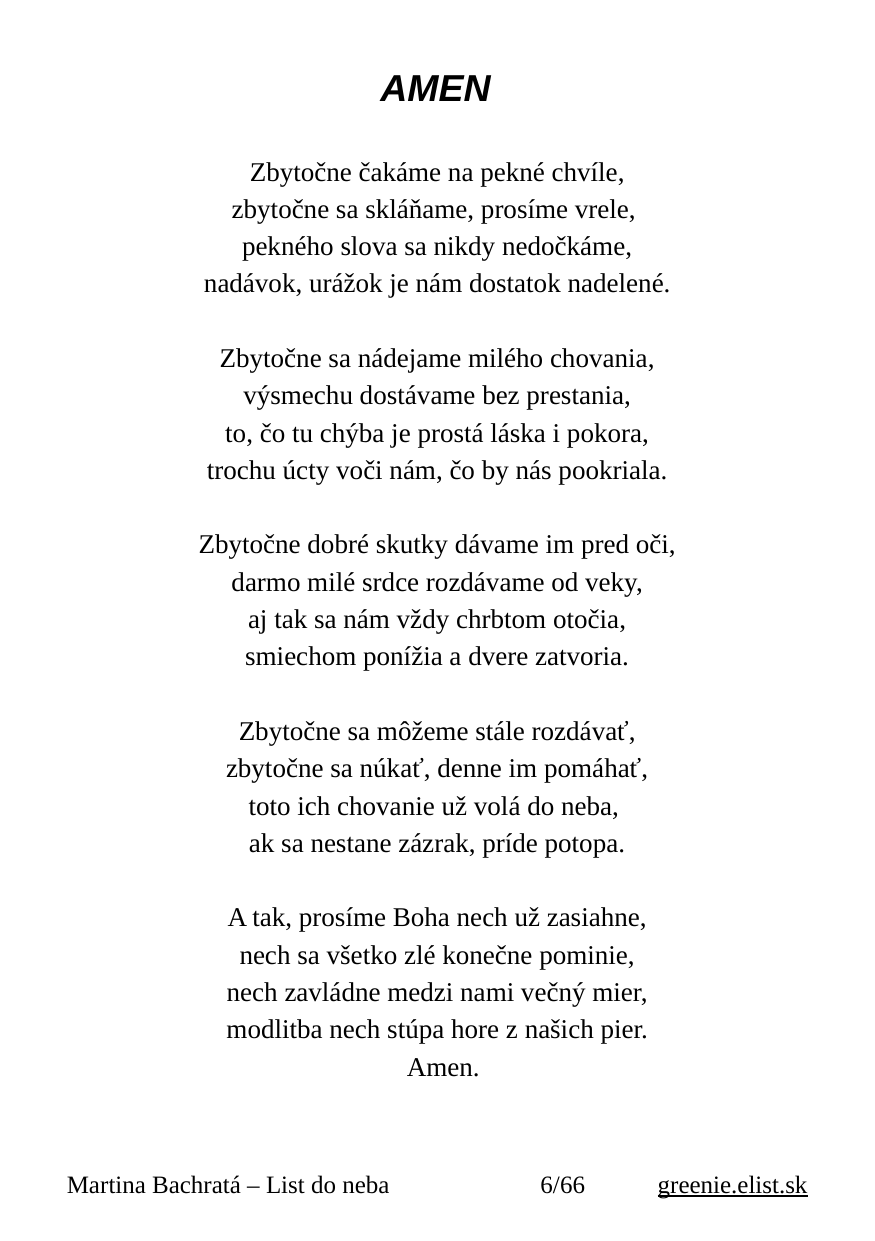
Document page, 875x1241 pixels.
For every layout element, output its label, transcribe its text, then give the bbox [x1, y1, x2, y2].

text A tak, prosíme Boha nech už zasiahne, [41, 901, 833, 933]
text trochu úcty voči nám, čo by nás pookriala. [41, 454, 833, 485]
text pekného slova sa nikdy nedočkáme, [41, 230, 833, 261]
text aj tak sa nám vždy chrbtom otočia, [41, 603, 833, 634]
text zbytočne sa skláňame, prosíme vrele, [41, 193, 833, 224]
text modlitba nech stúpa hore z našich pier. [41, 1013, 833, 1044]
text zbytočne sa núkať, denne im pomáhať, [41, 752, 833, 783]
text smiechom ponížia a dvere zatvoria. [41, 640, 833, 672]
text Zbytočne sa nádejame milého chovania, [41, 342, 833, 373]
text to, čo tu chýba je prostá láska i pokora, [41, 417, 833, 448]
text výsmechu dostávame bez prestania, [41, 379, 833, 411]
text Zbytočne dobré skutky dávame im pred oči, [41, 528, 833, 560]
text ak sa nestane zázrak, príde potopa. [41, 827, 833, 858]
text nech sa všetko zlé konečne pominie, [41, 939, 833, 970]
text darmo milé srdce rozdávame od veky, [41, 566, 833, 597]
text toto ich chovanie už volá do neba, [41, 789, 833, 821]
text Zbytočne čakáme na pekné chvíle, [41, 156, 833, 187]
text nadávok, urážok je nám dostatok nadelené. [41, 267, 833, 299]
text Zbytočne sa môžeme stále rozdávať, [41, 715, 833, 746]
text Amen. [41, 1051, 833, 1082]
text nech zavládne medzi nami večný mier, [41, 976, 833, 1007]
subtitle AMEN [41, 66, 833, 109]
